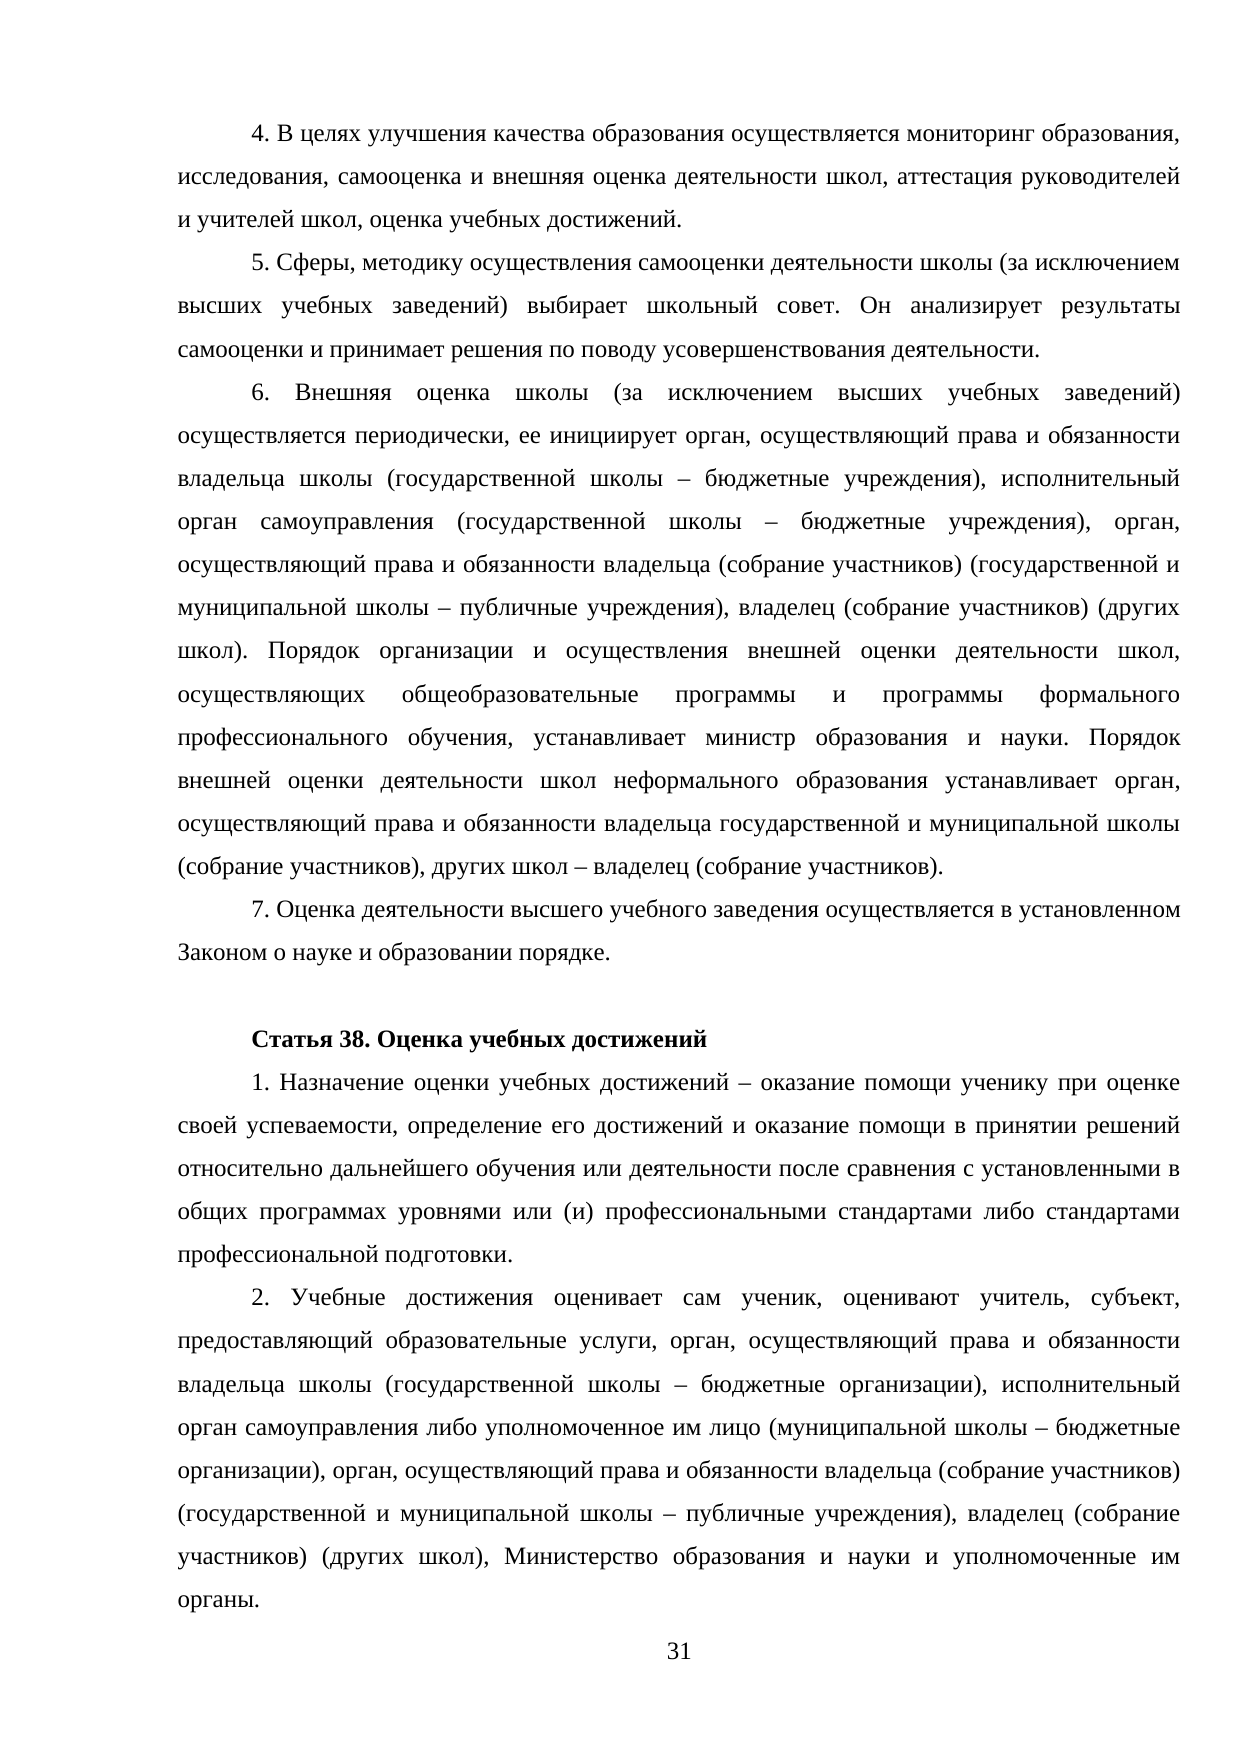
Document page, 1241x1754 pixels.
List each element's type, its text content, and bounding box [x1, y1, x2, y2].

text 5. Сферы, методику осуществления самооценки деятельности школы (за исключением высших учебных заведений) выбирает школьный совет. Он анализирует результаты самооценки и принимает решения по поводу усовершенствования деятельности. [177, 247, 1181, 362]
text 6. Внешняя оценка школы (за исключением высших учебных заведений) осуществляется периодически, ее инициирует орган, осуществляющий права и обязанности владельца школы (государственной школы – бюджетные учреждения), исполнительный орган самоуправления (государственной школы – бюджетные учреждения), орган, осуществляющий права и обязанности владельца (собрание участников) (государственной и муниципальной школы – публичные учреждения), владелец (собрание участников) (других школ). Порядок организации и осуществления внешней оценки деятельности школ, осуществляющих общеобразовательные программы и программы формального профессионального обучения, устанавливает министр образования и науки. Порядок внешней оценки деятельности школ неформального образования устанавливает орган, осуществляющий права и обязанности владельца государственной и муниципальной школы (собрание участников), других школ – владелец (собрание участников). [177, 377, 1181, 880]
text Статья 38. Оценка учебных достижений [177, 1024, 1181, 1052]
text 2. Учебные достижения оценивает сам ученик, оценивают учитель, субъект, предоставляющий образовательные услуги, орган, осуществляющий права и обязанности владельца школы (государственной школы – бюджетные организации), исполнительный орган самоуправления либо уполномоченное им лицо (муниципальной школы – бюджетные организации), орган, осуществляющий права и обязанности владельца (собрание участников) (государственной и муниципальной школы – публичные учреждения), владелец (собрание участников) (других школ), Министерство образования и науки и уполномоченные им органы. [177, 1282, 1181, 1613]
text 7. Оценка деятельности высшего учебного заведения осуществляется в установленном Законом о науке и образовании порядке. [177, 894, 1181, 966]
text 1. Назначение оценки учебных достижений – оказание помощи ученику при оценке своей успеваемости, определение его достижений и оказание помощи в принятии решений относительно дальнейшего обучения или деятельности после сравнения с установленными в общих программах уровнями или (и) профессиональными стандартами либо стандартами профессиональной подготовки. [177, 1067, 1181, 1268]
text 4. В целях улучшения качества образования осуществляется мониторинг образования, исследования, самооценка и внешняя оценка деятельности школ, аттестация руководителей и учителей школ, оценка учебных достижений. [177, 118, 1181, 233]
